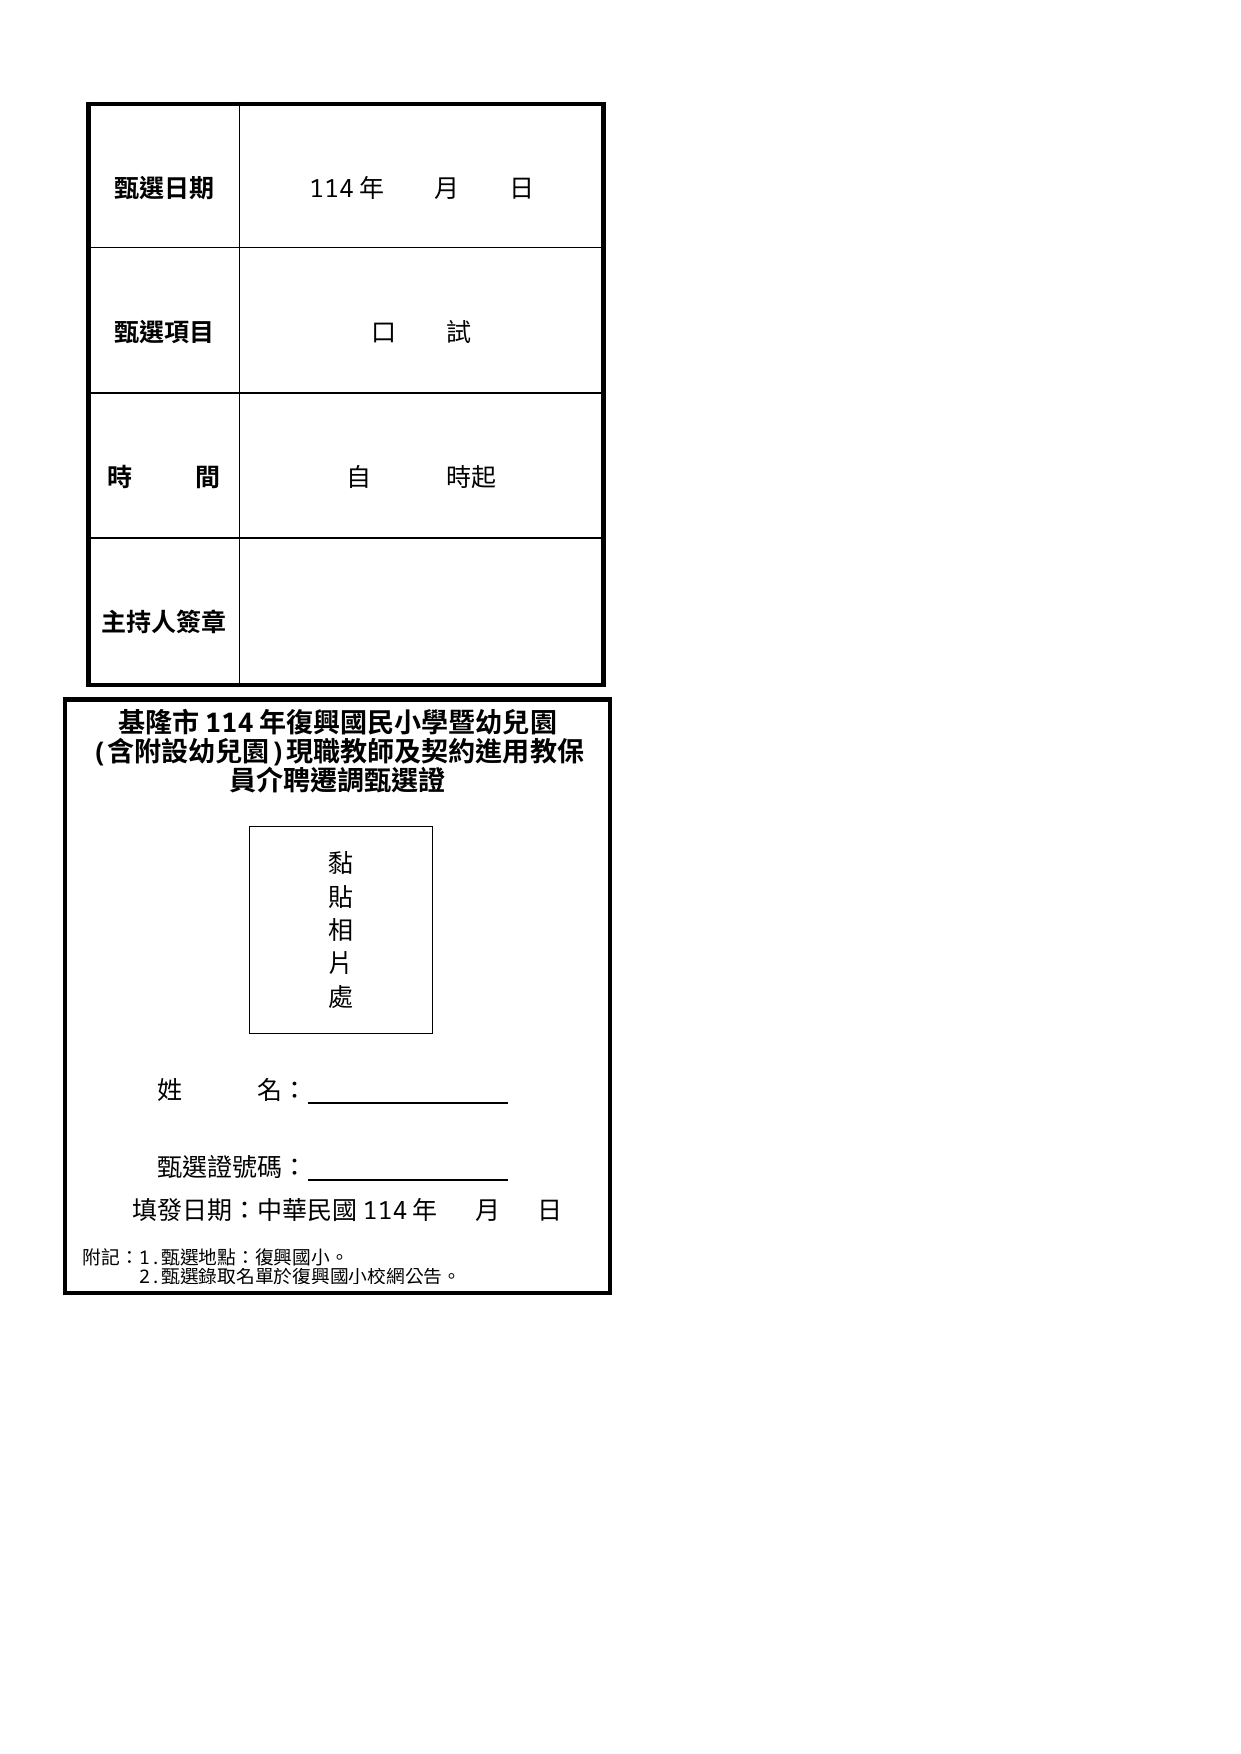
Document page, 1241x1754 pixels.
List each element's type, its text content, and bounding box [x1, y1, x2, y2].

text 基隆市114年復興國民小學暨幼兒園 [82, 709, 593, 738]
text 填發日期：中華民國114年 月 日 [82, 1200, 593, 1225]
table_cell 自 時起 [240, 394, 601, 537]
text 2.甄選錄取名單於復興國小校網公告。 [244, 1268, 277, 1283]
table_header 甄選日期 [91, 106, 239, 247]
text 2.甄選錄取名單於復興國小校網公告。 [277, 1268, 301, 1283]
text 2.甄選錄取名單於復興國小校網公告。 [82, 1268, 166, 1283]
table_cell [240, 539, 601, 682]
table_header 114年 月 日 [240, 106, 601, 247]
table_cell 甄選項目 [91, 248, 239, 392]
text 甄選證號碼： [82, 1135, 593, 1187]
table_cell 時 間 [91, 394, 239, 537]
table_header 黏 貼 相 片 處 [250, 827, 432, 1032]
text 附記：1.甄選地點：復興國小。 [82, 1250, 593, 1268]
text 姓 名： [82, 1058, 593, 1110]
text 2.甄選錄取名單於復興國小校網公告。 [300, 1268, 332, 1283]
table_cell 口 試 [240, 248, 601, 392]
table_cell 主持人簽章 [91, 539, 239, 682]
text (含附設幼兒園)現職教師及契約進用教保員介聘遷調甄選證 [82, 738, 593, 797]
text 2.甄選錄取名單於復興國小校網公告。 [404, 1268, 593, 1283]
